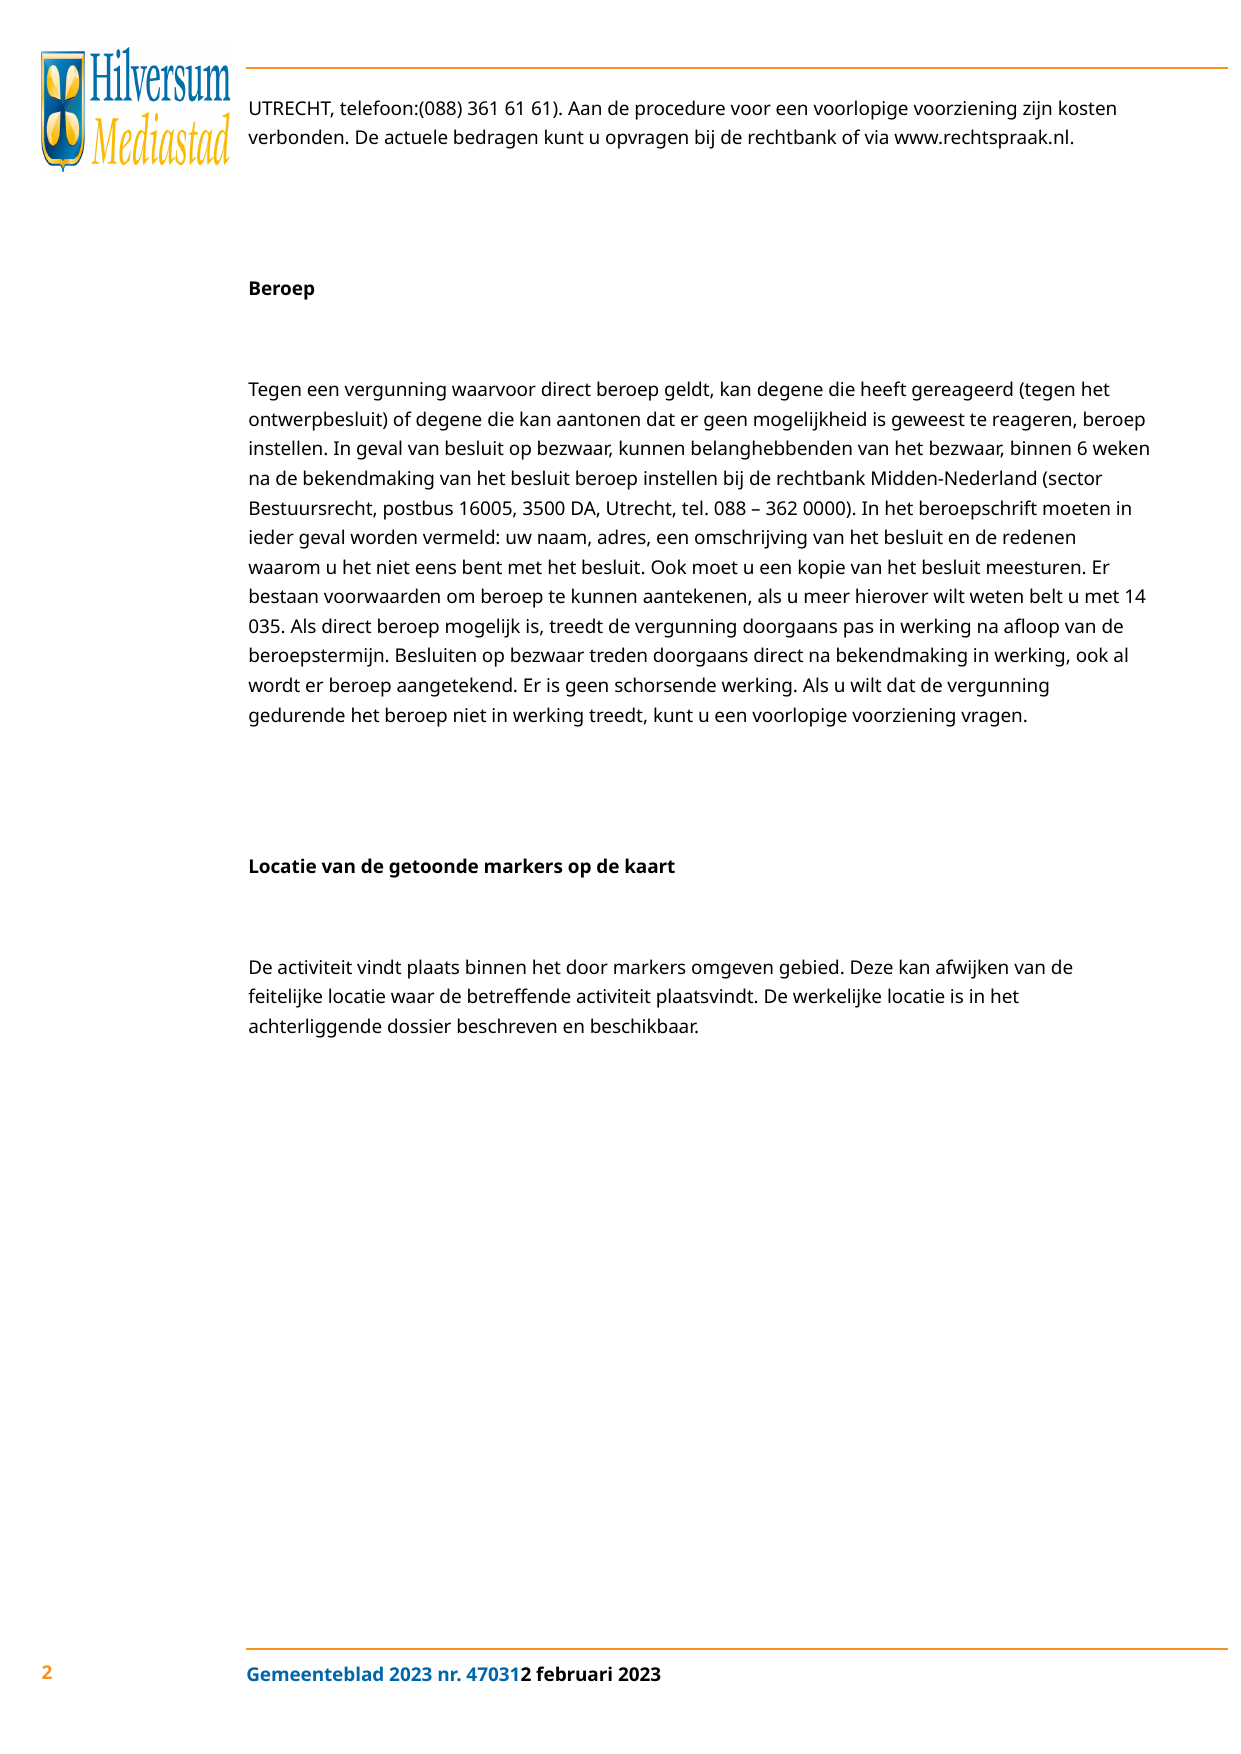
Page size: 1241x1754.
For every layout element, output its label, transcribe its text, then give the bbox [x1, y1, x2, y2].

picture [41, 47, 231, 172]
text Locatie van de getoonde markers op de kaart [248, 853, 1152, 879]
text UTRECHT, telefoon:(088) 361 61 61). Aan de procedure voor een voorlopige voorziening zijn kosten verbonden. De actuele bedragen kunt u opvragen bij de rechtbank of via www.rechtspraak.nl. [248, 95, 1152, 150]
text De activiteit vindt plaats binnen het door markers omgeven gebied. Deze kan afwijken van de feitelijke locatie waar de betreffende activiteit plaatsvindt. De werkelijke locatie is in het achterliggende dossier beschreven en beschikbaar. [248, 954, 1152, 1039]
text Beroep [248, 276, 1152, 301]
text Tegen een vergunning waarvoor direct beroep geldt, kan degene die heeft gereageerd (tegen het ontwerpbesluit) of degene die kan aantonen dat er geen mogelijkheid is geweest te reageren, beroep instellen. In geval van besluit op bezwaar, kunnen belanghebbenden van het bezwaar, binnen 6 weken na de bekendmaking van het besluit beroep instellen bij de rechtbank Midden-Nederland (sector Bestuursrecht, postbus 16005, 3500 DA, Utrecht, tel. 088 – 362 0000). In het beroepschrift moeten in ieder geval worden vermeld: uw naam, adres, een omschrijving van het besluit en de redenen waarom u het niet eens bent met het besluit. Ook moet u een kopie van het besluit meesturen. Er bestaan voorwaarden om beroep te kunnen aantekenen, als u meer hierover wilt weten belt u met 14 035. Als direct beroep mogelijk is, treedt de vergunning doorgaans pas in werking na afloop van de beroepstermijn. Besluiten op bezwaar treden doorgaans direct na bekendmaking in werking, ook al wordt er beroep aangetekend. Er is geen schorsende werking. Als u wilt dat de vergunning gedurende het beroep niet in werking treedt, kunt u een voorlopige voorziening vragen. [248, 376, 1152, 728]
